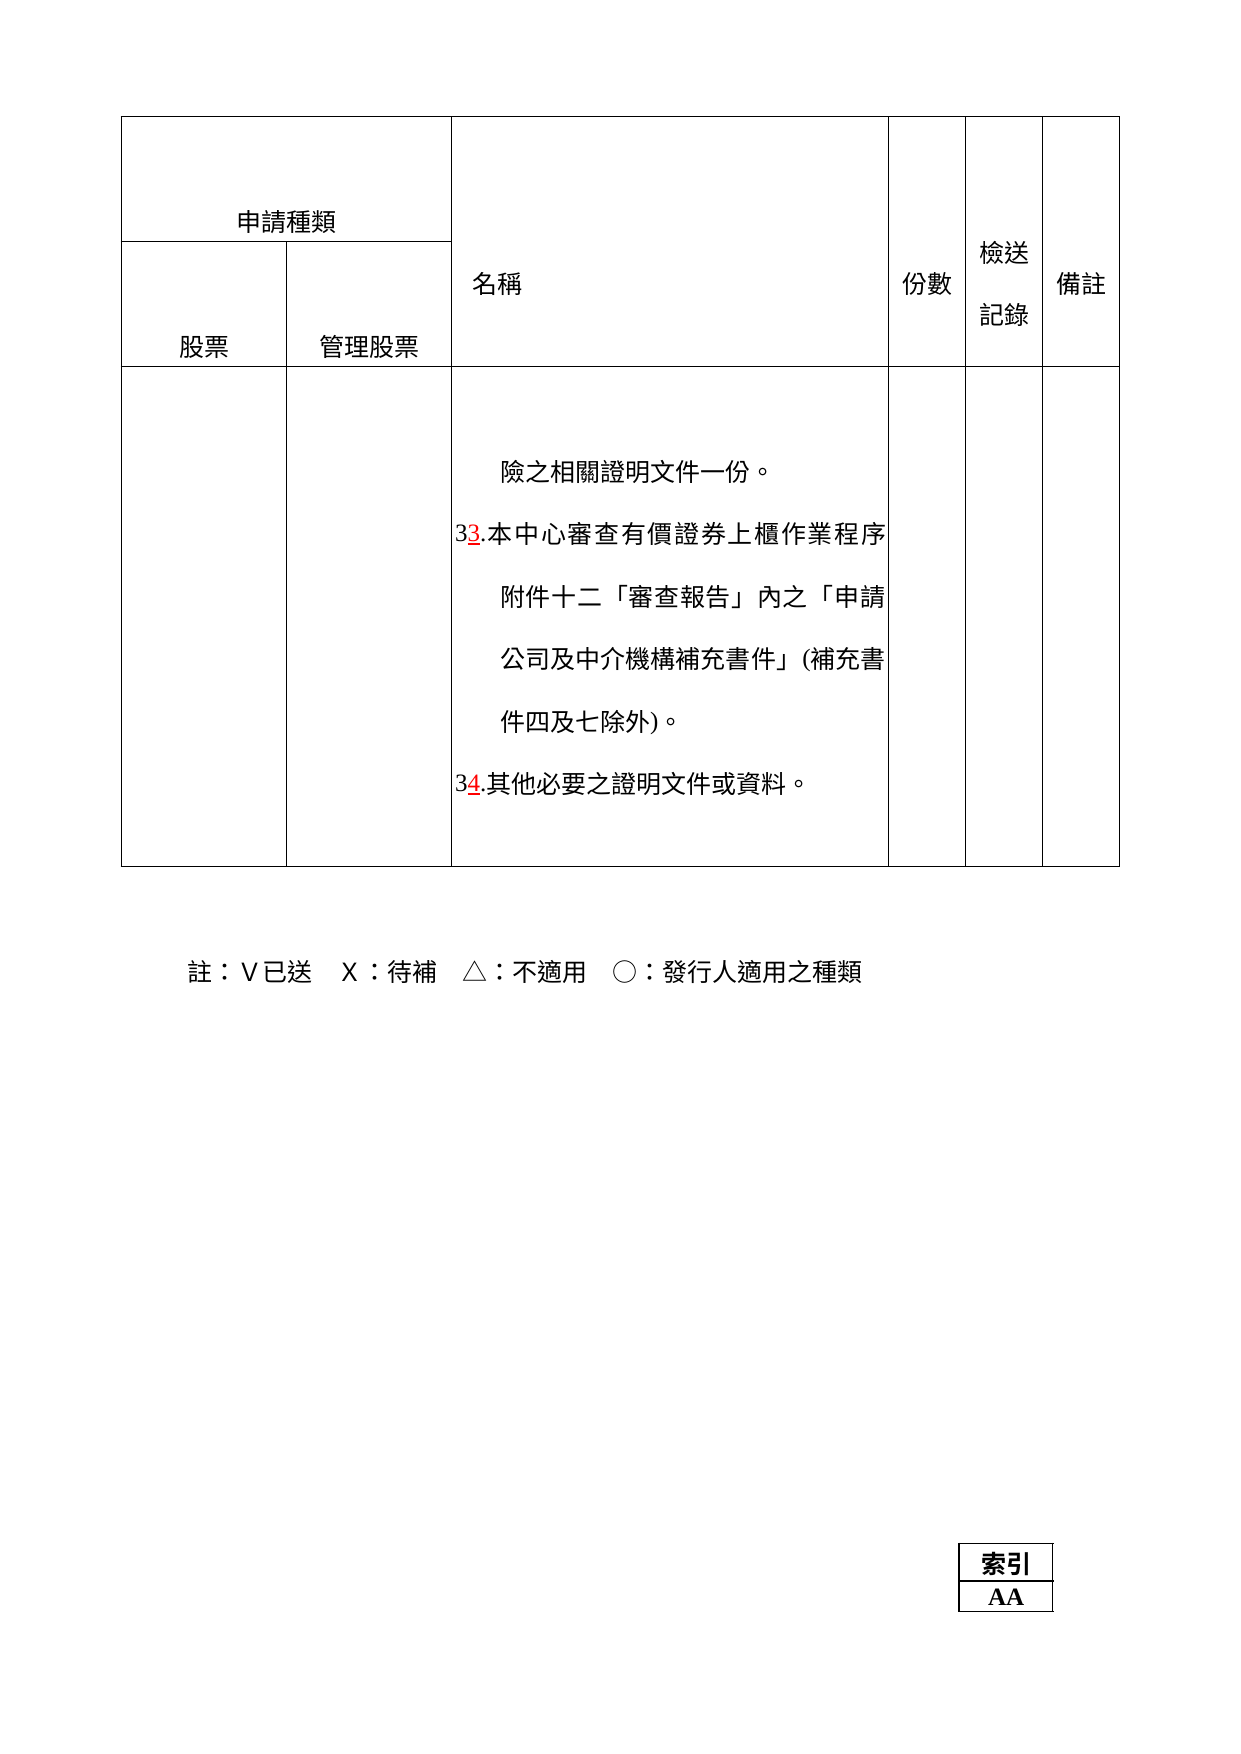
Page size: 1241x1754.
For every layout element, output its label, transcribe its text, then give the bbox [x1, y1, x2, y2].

table_cell 股票 [122, 242, 286, 366]
table_cell [966, 367, 1042, 866]
table_header 份數 [889, 117, 965, 366]
table_cell [889, 367, 965, 866]
table_header 申請種類 [122, 117, 451, 241]
table_cell [122, 367, 286, 866]
table_cell 管理股票 [287, 242, 451, 366]
table_header 名稱 [452, 117, 888, 366]
table_header 檢送記錄 [966, 117, 1042, 366]
text 註：Ｖ已送 Ｘ：待補 △：不適用 ○：發行人適用之種類 [187, 928, 1053, 991]
table_cell [287, 367, 451, 866]
table_header 備註 [1043, 117, 1119, 366]
table_cell 櫃檯買賣申請書。 最近一次經濟部變更登記核准函及變更登記表影本。 證券業、期貨業、金融業及保險業應檢送目的事業主管機關同意函影本。 科技事業或文化創意事業申請股票櫃檯買賣，應檢送經中央目的事業主管機關出具其係屬科技事業或文化創意事業且具市場性之評估意見影本。 董事會或股東會(重整人會議)決議股票申請為櫃檯買賣之議事錄影本。 公開說明書稿本（含推薦證券商之評估報告）。（管理股票者3份） 公開說明書稿本電子檔上傳至本中心指定之網際網路資訊申報系統之證明文件。 截至次季止之財務預測資訊。 「股票上櫃調查表」。 股權分散表；若未符合股權分散標準，申請公司於掛牌前達成股權分散標準之承諾書一份。 全面無實體發行有價證券(包括普通股、特別股、公司債、可轉換公司債、附認股權公司債、交換公司債等)之證明文件。 請核對最近期之資產負債表有無下列科目，以確認申請公司除發行普通股外，有無發行其他有價證券： 發行特別股 一般特別股(資產負債表列特別股股本)。 強制贖回特別股(資產負債表列特別股負債-流動、特別股負債-非流動)。 發行公司債、可轉換公司債、附認股權公司債、交換公司債(資產負債表列應付公司債、一年或一營業週期內到期長期負債、債券換股權利證書、資本公積-認股權、資本公積-轉換公司債轉換溢價、資本公積-轉換公司債應付利息補償金等)。 有價證券櫃檯買賣契約。 依規定委託指定機構集中保管股票之證明書影本或承諾書。 申請公司之董事、監察人及持股超過股份總額百分之十之股東如與他人訂有股份買賣且附買回條件之協議者，在申請日仍屬有效之協議書等相關資料影本。 申請公司就本股票櫃檯買賣申請書及其附件所載事項無虛偽、隱匿之聲明書及無本中心證券商營業處所買賣有價證券審查準則第九條第三項所列情事之聲明書。 申請日最近一年內申請公司之負責人、董事、監察人及持股超過股份總額百分之十之股東業已參加證券法規研習課程之證明文件影本(含董事、監察人進修公司治理相關課程三小時之證明文件)。 推薦證券商輔導人員進修公司治理相關課程之證明文件影本。 兩家以上推薦證券商之推薦書（應載明主、協辦推薦證券商）、評估報告工作底稿及其無虛偽隱匿之聲明書暨符合本中心證券商營業處所買賣有價證券審查準則第九條之聲明書。（管理股票為申請公司是否無本中心業務規則第十三條及第十三條之一所列情事之工作底稿、評估報告無虛偽隱匿聲明書及符合審查準則第九條之聲明書） 推薦證券商填製之「上櫃審查準則第十條第一項各款情事審查表」、「上櫃審查準則各補充規定審查表」、評估報告工作分配表及撰寫評估報告人員名單與相關懲處紀錄。 申請公司與推薦證券商共同訂定股票承銷價格之依據及方式之說明書。 律師填製之「發行人申請股票櫃檯買賣法律事項檢查表」、其工作底稿，以及律師與申請公司所出具「其彼此間並無前開檢查表之填表注意事項四所列情事」之聲明書。 經聯合會計師事務所查核簽證或核閱之下列報告： 最近二年度個體及合併財務報告。（當年度1至3月申請管理股票之公司可以最近一年度最近期會計師出具之財務報告代替最近一年度財務報告） 申請日期已逾季度終了後四十五日，加附最近一季之合併財務報告。 公營事業除最近一年度個體及合併財務報表須經會計師查核簽證，其餘屬未公開發行之年度部分，得以審計機關審定之審查報告書替代之，但最近一年度個體及合併財務報表仍應採兩年對照方式編列。 會計師專案審查公司內部控制制度所出具無保留意見之審查報告。 前述相關之會計師工作底稿、永久檔案及「會計師查核簽證作業覆核表」。 臺灣證券交易所（或本中心）通知有價證券終止上市（櫃）之函文暨終止上市（櫃）公告影本。 申請公司無本中心業務規則第十三條及第十三條之一所列情事之聲明書。 申請公司之公司治理自評報告或外部獨立客觀機構之公司治理評量報告(出具外部獨立客觀機構之公司治理評量報告者免附)。 申請公司、證券承銷商、律師及會計師所出具之誠信聲明書。 推薦證券商、簽證會計師及律師填製之上櫃標準題。 申請公司位於臺灣地區之分公司、子公司、工廠或營業處所等分支機構勞工人數資料。(作為向勞動部意見徵詢之附件) 臺灣集中保管結算所股份有限公司所出具申請公司之專業股務代理機構符合規定之證明文件。 股票面額非屬新臺幣10元者，主辦推薦證券商於上櫃前預計辦理之宣導計劃。 31.申請公司出具之自行編製財務報告評估表，或提升自行編製財務報告能力計畫書。 32.申請公司購買董事及監察人責任保險之相關證明文件一份。 33.本中心審查有價證券上櫃作業程序附件十二「審查報告」內之「申請公司及中介機構補充書件」(補充書件四及七除外)。 34.其他必要之證明文件或資料。 [452, 367, 888, 866]
table_cell [1043, 367, 1119, 866]
